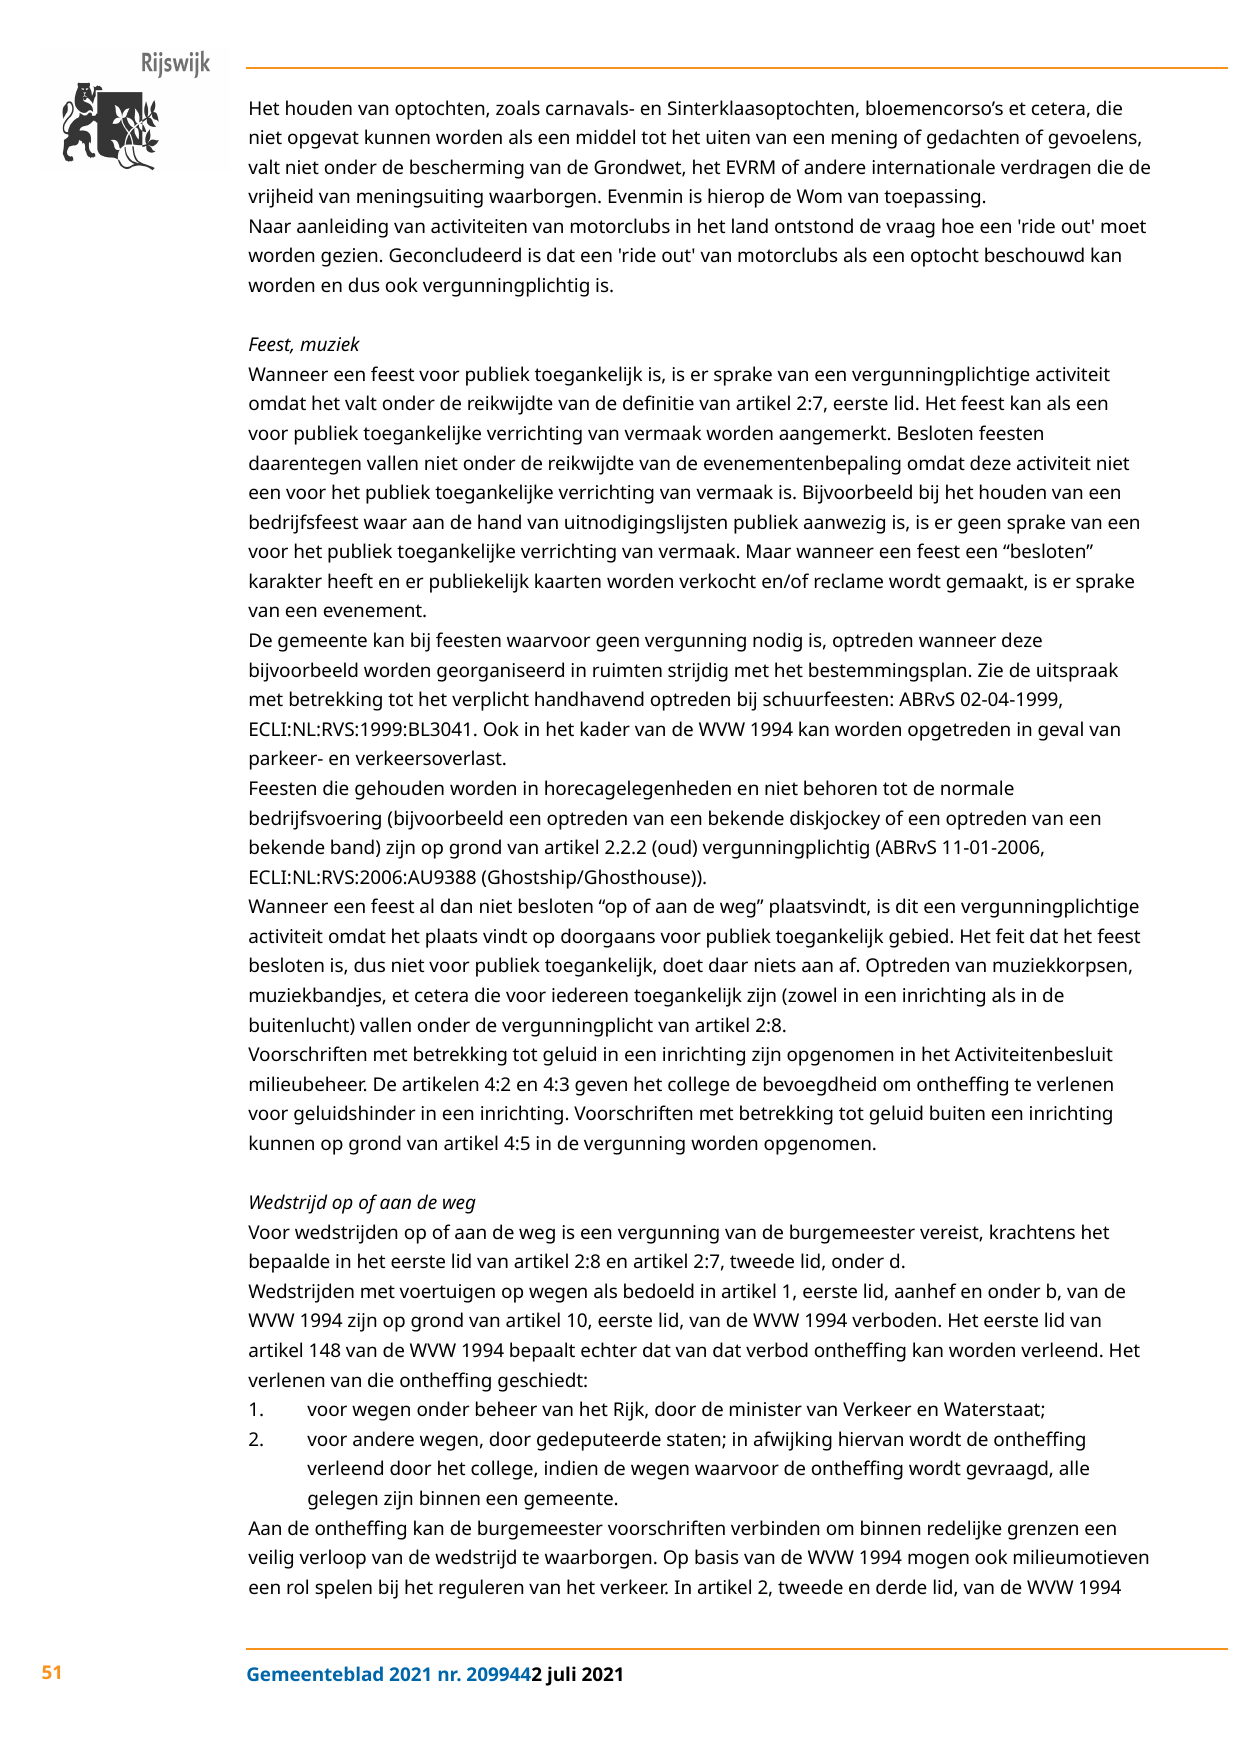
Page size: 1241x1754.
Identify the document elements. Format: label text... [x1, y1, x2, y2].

text Wedstrijden met voertuigen op wegen als bedoeld in artikel 1, eerste lid, aanhef en onder b, van de WVW 1994 zijn op grond van artikel 10, eerste lid, van de WVW 1994 verboden. Het eerste lid van artikel 148 van de WVW 1994 bepaalt echter dat van dat verbod ontheffing kan worden verleend. Het verlenen van die ontheffing geschiedt: [248, 1278, 1152, 1393]
text Naar aanleiding van activiteiten van motorclubs in het land ontstond de vraag hoe een 'ride out' moet worden gezien. Geconcludeerd is dat een 'ride out' van motorclubs als een optocht beschouwd kan worden en dus ook vergunningplichtig is. [248, 213, 1152, 298]
text Voor wedstrijden op of aan de weg is een vergunning van de burgemeester vereist, krachtens het bepaalde in het eerste lid van artikel 2:8 en artikel 2:7, tweede lid, onder d. [248, 1219, 1152, 1274]
text Het houden van optochten, zoals carnavals- en Sinterklaasoptochten, bloemencorso’s et cetera, die niet opgevat kunnen worden als een middel tot het uiten van een mening of gedachten of gevoelens, valt niet onder de bescherming van de Grondwet, het EVRM of andere internationale verdragen die de vrijheid van meningsuiting waarborgen. Evenmin is hierop de Wom van toepassing. [248, 95, 1152, 209]
text Feest, muziek [248, 331, 1152, 357]
picture [41, 47, 231, 172]
list voor wegen onder beheer van het Rijk, door de minister van Verkeer en Waterstaat; [248, 1396, 1152, 1422]
text Wanneer een feest al dan niet besloten “op of aan de weg” plaatsvindt, is dit een vergunningplichtige activiteit omdat het plaats vindt op doorgaans voor publiek toegankelijk gebied. Het feit dat het feest besloten is, dus niet voor publiek toegankelijk, doet daar niets aan af. Optreden van muziekkorpsen, muziekbandjes, et cetera die voor iedereen toegankelijk zijn (zowel in een inrichting als in de buitenlucht) vallen onder de vergunningplicht van artikel 2:8. [248, 893, 1152, 1038]
text Voorschriften met betrekking tot geluid in een inrichting zijn opgenomen in het Activiteitenbesluit milieubeheer. De artikelen 4:2 en 4:3 geven het college de bevoegdheid om ontheffing te verlenen voor geluidshinder in een inrichting. Voorschriften met betrekking tot geluid buiten een inrichting kunnen op grond van artikel 4:5 in de vergunning worden opgenomen. [248, 1041, 1152, 1156]
list voor andere wegen, door gedeputeerde staten; in afwijking hiervan wordt de ontheffing verleend door het college, indien de wegen waarvoor de ontheffing wordt gevraagd, alle gelegen zijn binnen een gemeente. [248, 1426, 1152, 1511]
text Wedstrijd op of aan de weg [248, 1189, 1152, 1215]
text Wanneer een feest voor publiek toegankelijk is, is er sprake van een vergunningplichtige activiteit omdat het valt onder de reikwijdte van de definitie van artikel 2:7, eerste lid. Het feest kan als een voor publiek toegankelijke verrichting van vermaak worden aangemerkt. Besloten feesten daarentegen vallen niet onder de reikwijdte van de evenementenbepaling omdat deze activiteit niet een voor het publiek toegankelijke verrichting van vermaak is. Bijvoorbeeld bij het houden van een bedrijfsfeest waar aan de hand van uitnodigingslijsten publiek aanwezig is, is er geen sprake van een voor het publiek toegankelijke verrichting van vermaak. Maar wanneer een feest een “besloten” karakter heeft en er publiekelijk kaarten worden verkocht en/of reclame wordt gemaakt, is er sprake van een evenement. [248, 361, 1152, 623]
text Feesten die gehouden worden in horecagelegenheden en niet behoren tot de normale bedrijfsvoering (bijvoorbeeld een optreden van een bekende diskjockey of een optreden van een bekende band) zijn op grond van artikel 2.2.2 (oud) vergunningplichtig (ABRvS 11-01-2006, ECLI:NL:RVS:2006:AU9388 (Ghostship/Ghosthouse)). [248, 775, 1152, 890]
text Aan de ontheffing kan de burgemeester voorschriften verbinden om binnen redelijke grenzen een veilig verloop van de wedstrijd te waarborgen. Op basis van de WVW 1994 mogen ook milieumotieven een rol spelen bij het reguleren van het verkeer. In artikel 2, tweede en derde lid, van de WVW 1994 [248, 1515, 1152, 1600]
text De gemeente kan bij feesten waarvoor geen vergunning nodig is, optreden wanneer deze bijvoorbeeld worden georganiseerd in ruimten strijdig met het bestemmingsplan. Zie de uitspraak met betrekking tot het verplicht handhavend optreden bij schuurfeesten: ABRvS 02-04-1999, ECLI:NL:RVS:1999:BL3041. Ook in het kader van de WVW 1994 kan worden opgetreden in geval van parkeer- en verkeersoverlast. [248, 627, 1152, 771]
